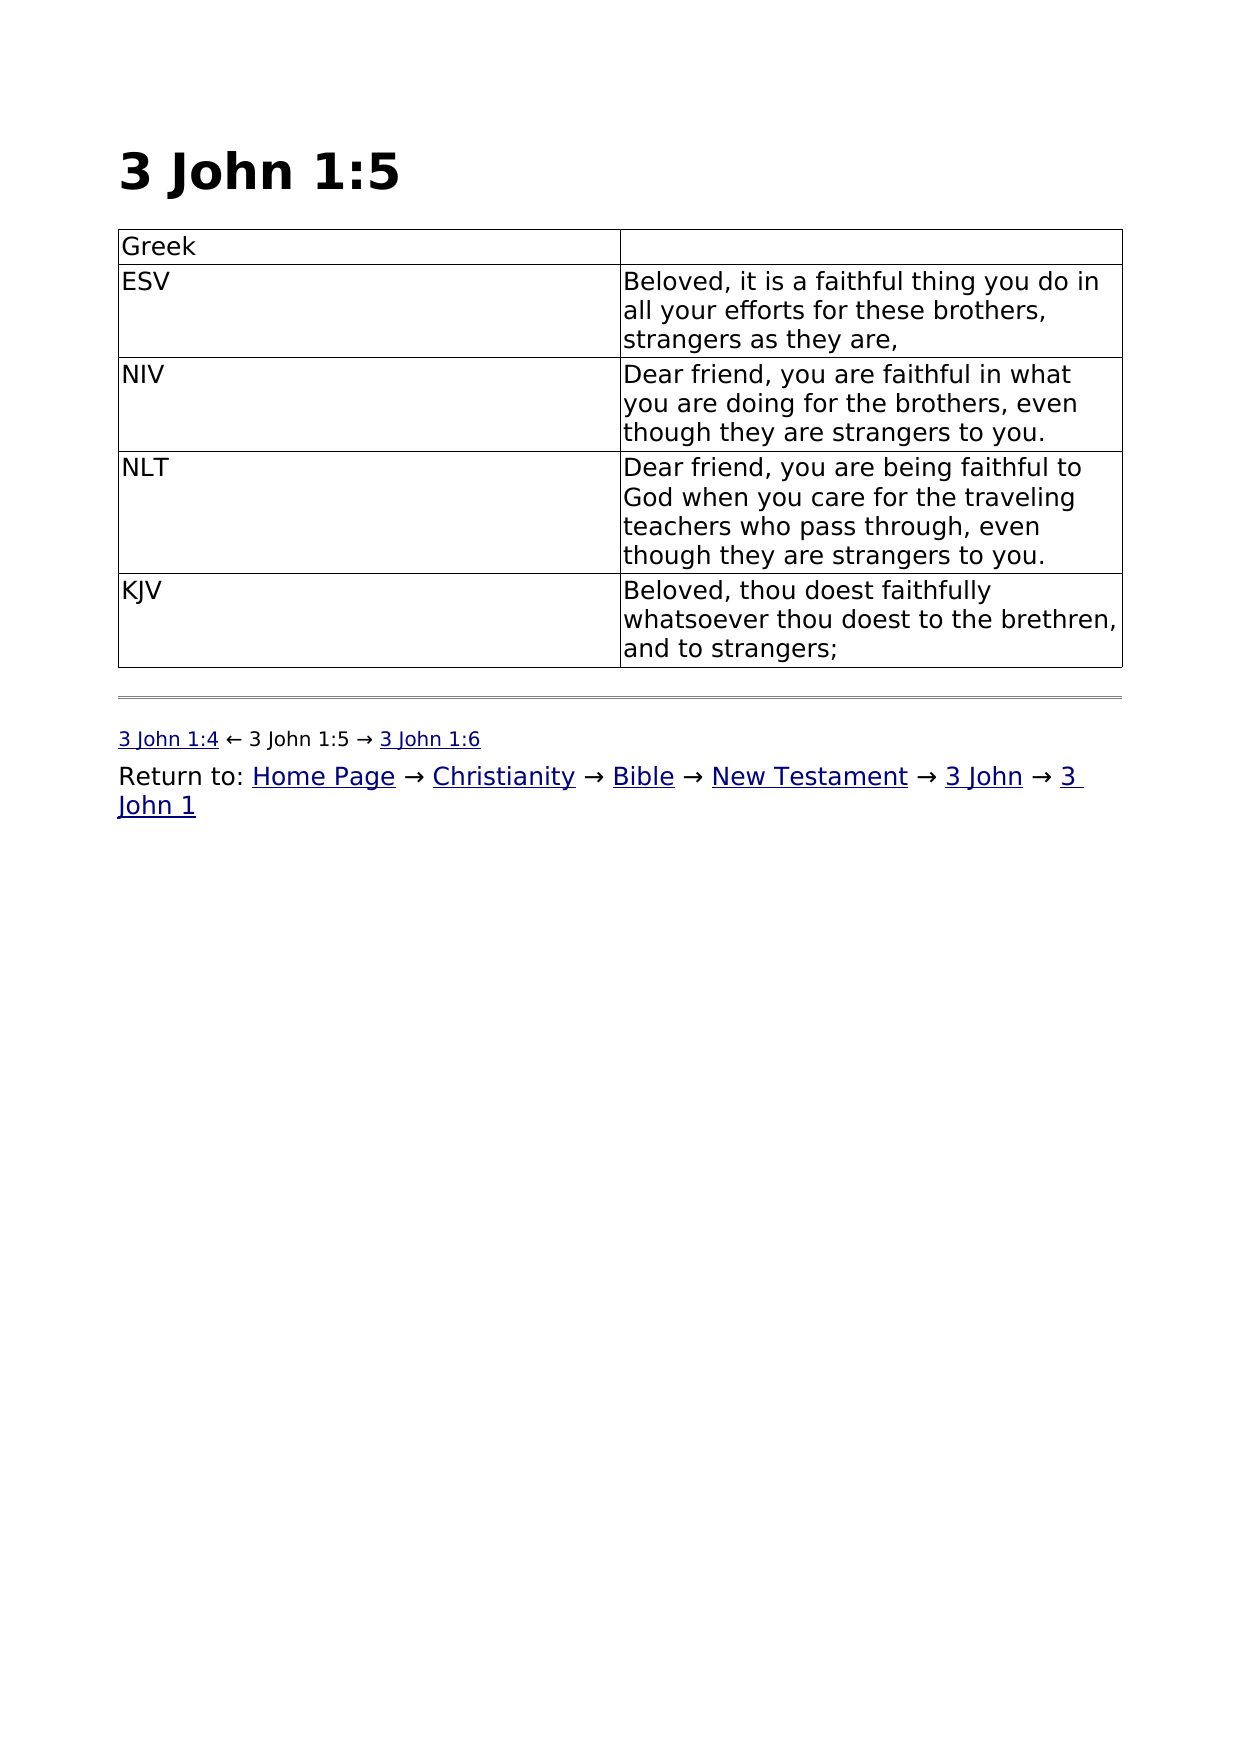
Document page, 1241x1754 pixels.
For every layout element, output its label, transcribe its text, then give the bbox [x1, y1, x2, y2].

table_header [621, 230, 1122, 264]
table_cell Beloved, thou doest faithfully whatsoever thou doest to the brethren, and to strangers; [621, 574, 1122, 667]
table_cell NLT [119, 452, 620, 573]
table_cell NIV [119, 358, 620, 451]
table_cell Beloved, it is a faithful thing you do in all your efforts for these brothers, strangers as they are, [621, 265, 1122, 357]
subtitle 3 John 1:5 [118, 143, 1122, 201]
table_cell ESV [119, 265, 620, 357]
table_cell Dear friend, you are being faithful to God when you care for the traveling teachers who pass through, even though they are strangers to you. [621, 452, 1122, 573]
table_cell Dear friend, you are faithful in what you are doing for the brothers, even though they are strangers to you. [621, 358, 1122, 451]
text Return to: Home Page → Christianity → Bible → New Testament → 3 John → 3 John 1 [118, 762, 1122, 820]
text 3 John 1:4 ← 3 John 1:5 → 3 John 1:6 [118, 728, 1122, 762]
table_cell KJV [119, 574, 620, 667]
table_header Greek [119, 230, 620, 264]
